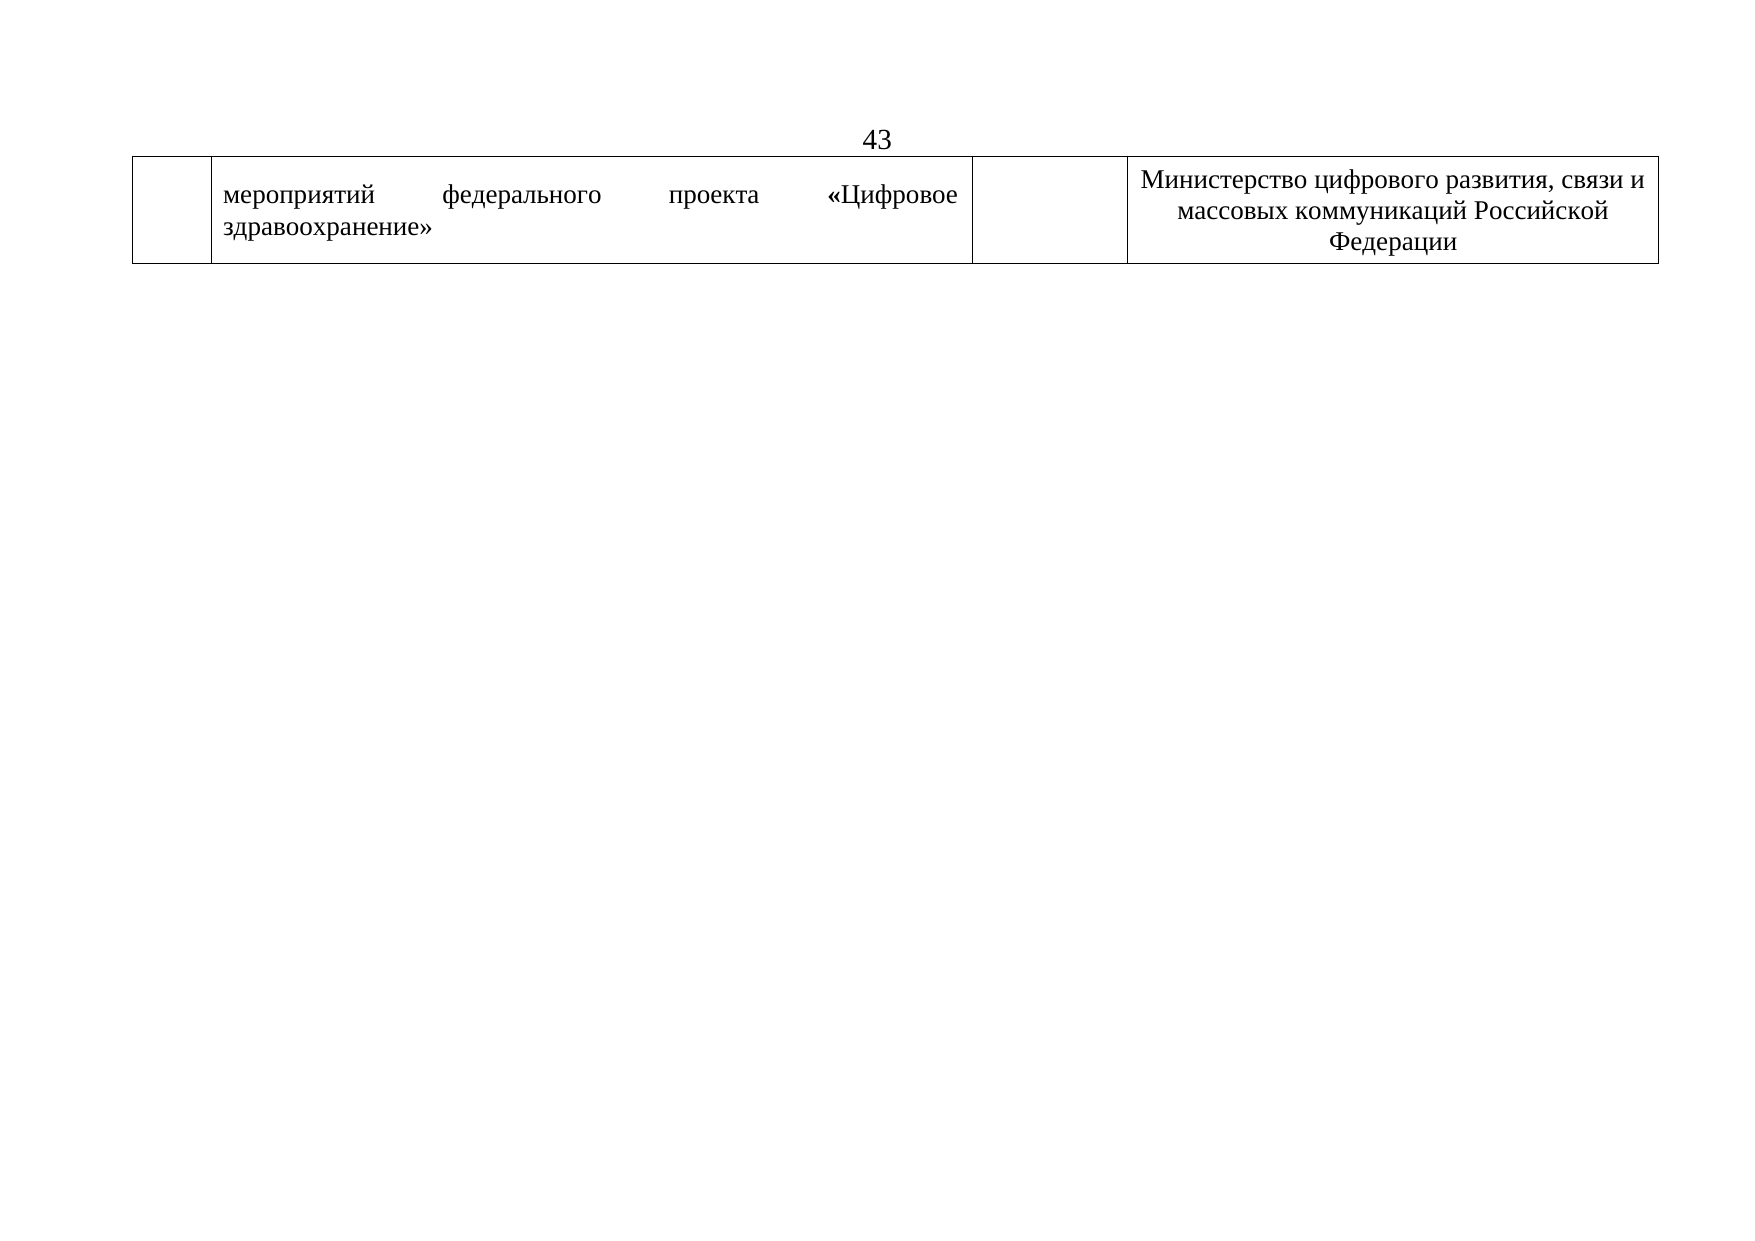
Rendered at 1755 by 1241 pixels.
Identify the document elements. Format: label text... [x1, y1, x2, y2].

table_cell [133, 157, 211, 263]
table_cell Министерство цифрового развития, связи и массовых коммуникаций Российской Федерации [1128, 157, 1658, 263]
table_cell мероприятий федерального проекта «Цифровое здравоохранение» [212, 157, 972, 263]
table_cell [973, 157, 1127, 263]
